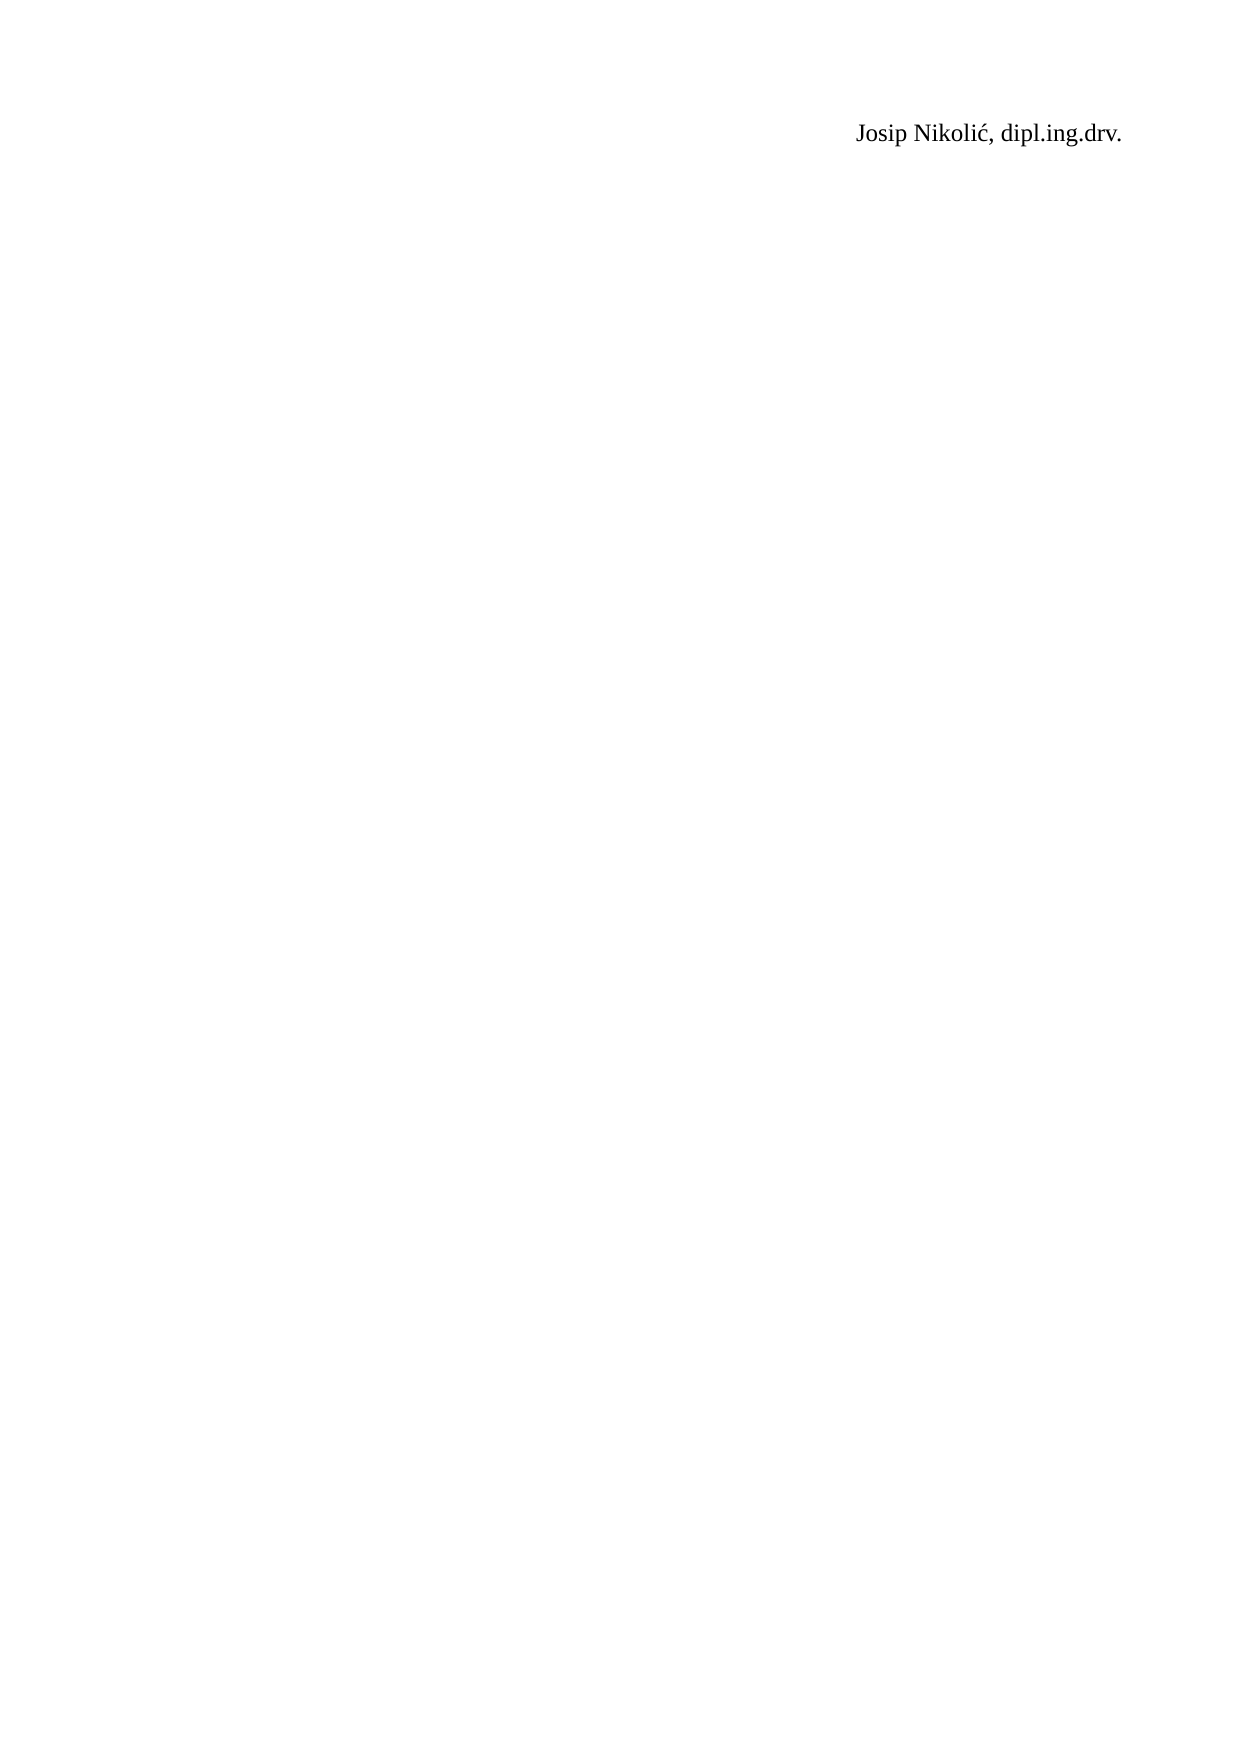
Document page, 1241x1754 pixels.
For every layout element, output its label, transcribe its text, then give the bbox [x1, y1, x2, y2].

text Josip Nikolić, dipl.ing.drv. [118, 118, 1122, 147]
